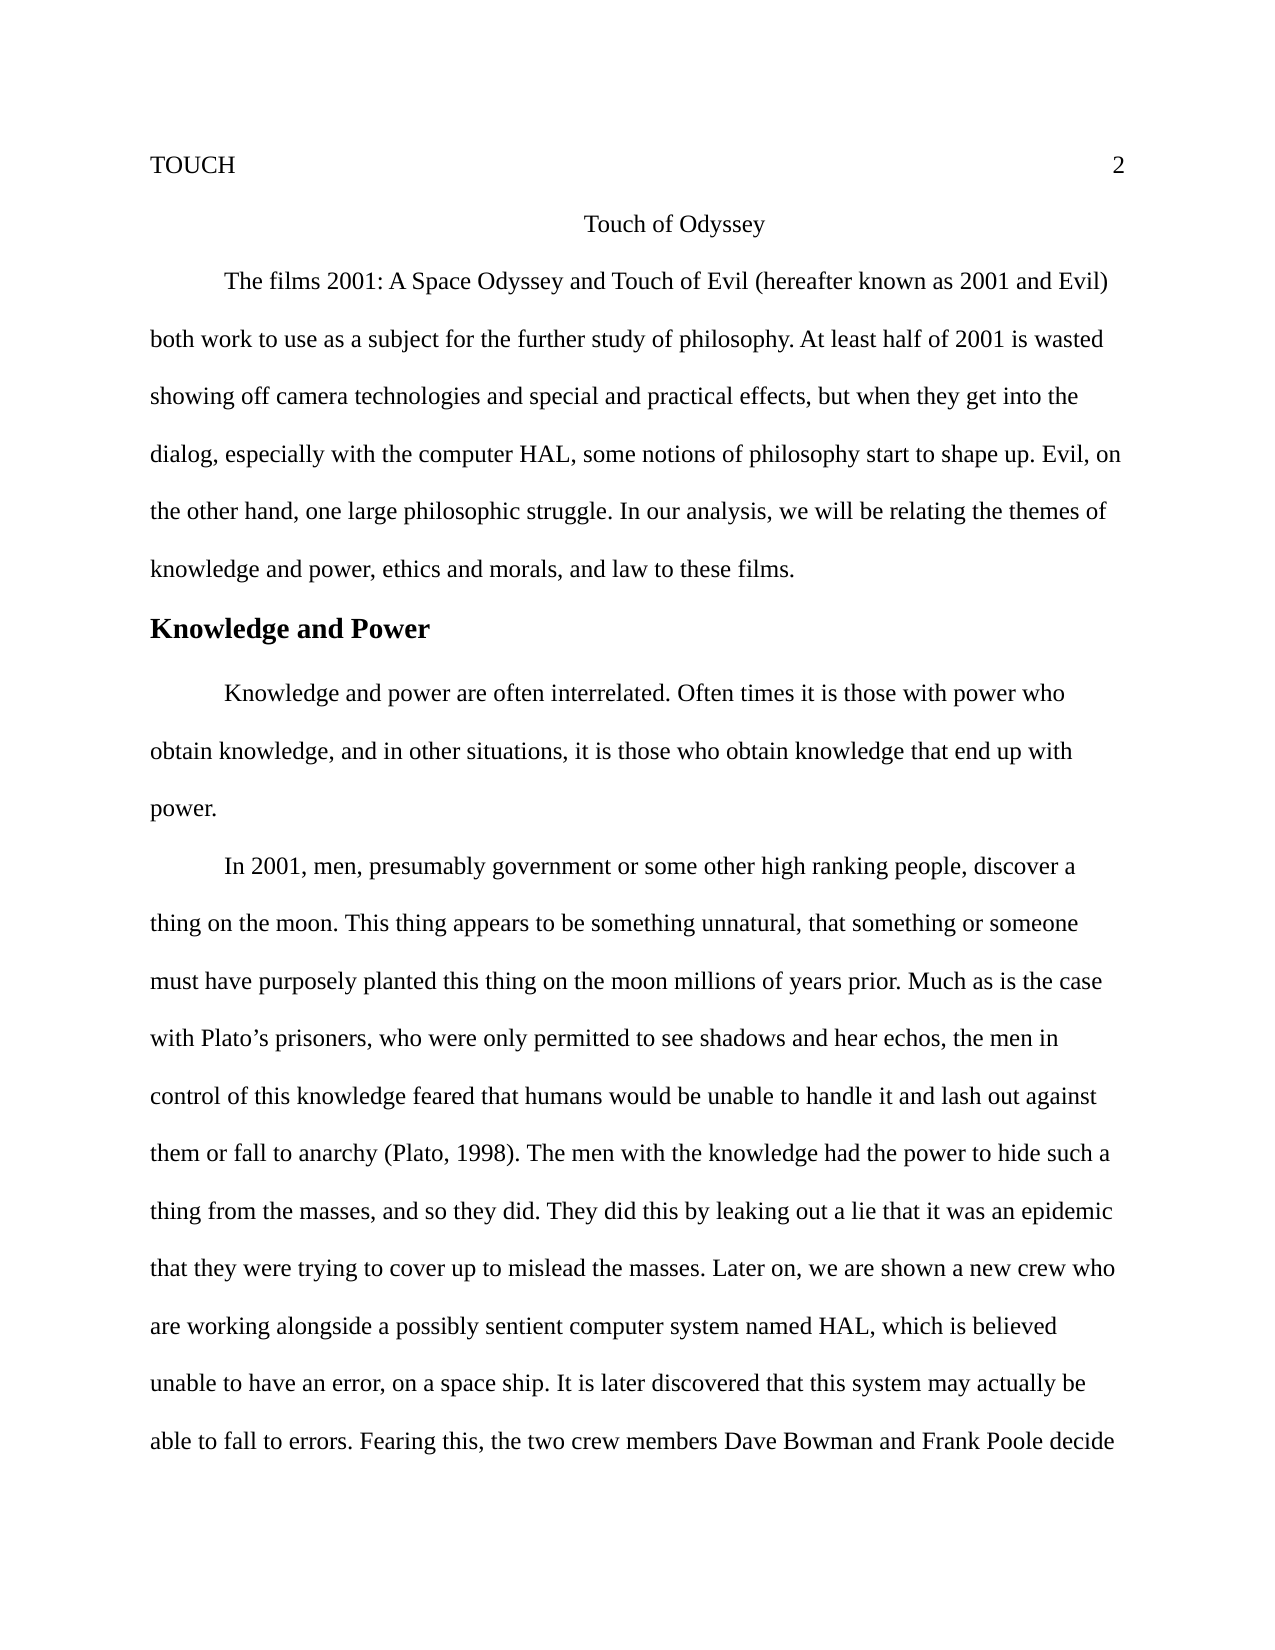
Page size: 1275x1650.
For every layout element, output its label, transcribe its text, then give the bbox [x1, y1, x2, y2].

text In 2001, men, presumably government or some other high ranking people, discover a thing on the moon. This thing appears to be something unnatural, that something or someone must have purposely planted this thing on the moon millions of years prior. Much as is the case with Plato’s prisoners, who were only permitted to see shadows and hear echos, the men in control of this knowledge feared that humans would be unable to handle it and lash out against them or fall to anarchy (Plato, 1998). The men with the knowledge had the power to hide such a thing from the masses, and so they did. They did this by leaking out a lie that it was an epidemic that they were trying to cover up to mislead the masses. Later on, we are shown a new crew who are working alongside a possibly sentient computer system named HAL, which is believed unable to have an error, on a space ship. It is later discovered that this system may actually be able to fall to errors. Fearing this, the two crew members Dave Bowman and Frank Poole decide [150, 851, 1125, 1454]
text Knowledge and power are often interrelated. Often times it is those with power who obtain knowledge, and in other situations, it is those who obtain knowledge that end up with power. [150, 678, 1125, 822]
text Touch of Odyssey [150, 209, 1125, 237]
text Knowledge and Power [150, 611, 1125, 645]
text The films 2001: A Space Odyssey and Touch of Evil (hereafter known as 2001 and Evil) both work to use as a subject for the further study of philosophy. At least half of 2001 is wasted showing off camera technologies and special and practical effects, but when they get into the dialog, especially with the computer HAL, some notions of philosophy start to shape up. Evil, on the other hand, one large philosophic struggle. In our analysis, we will be relating the themes of knowledge and power, ethics and morals, and law to these films. [150, 266, 1125, 582]
